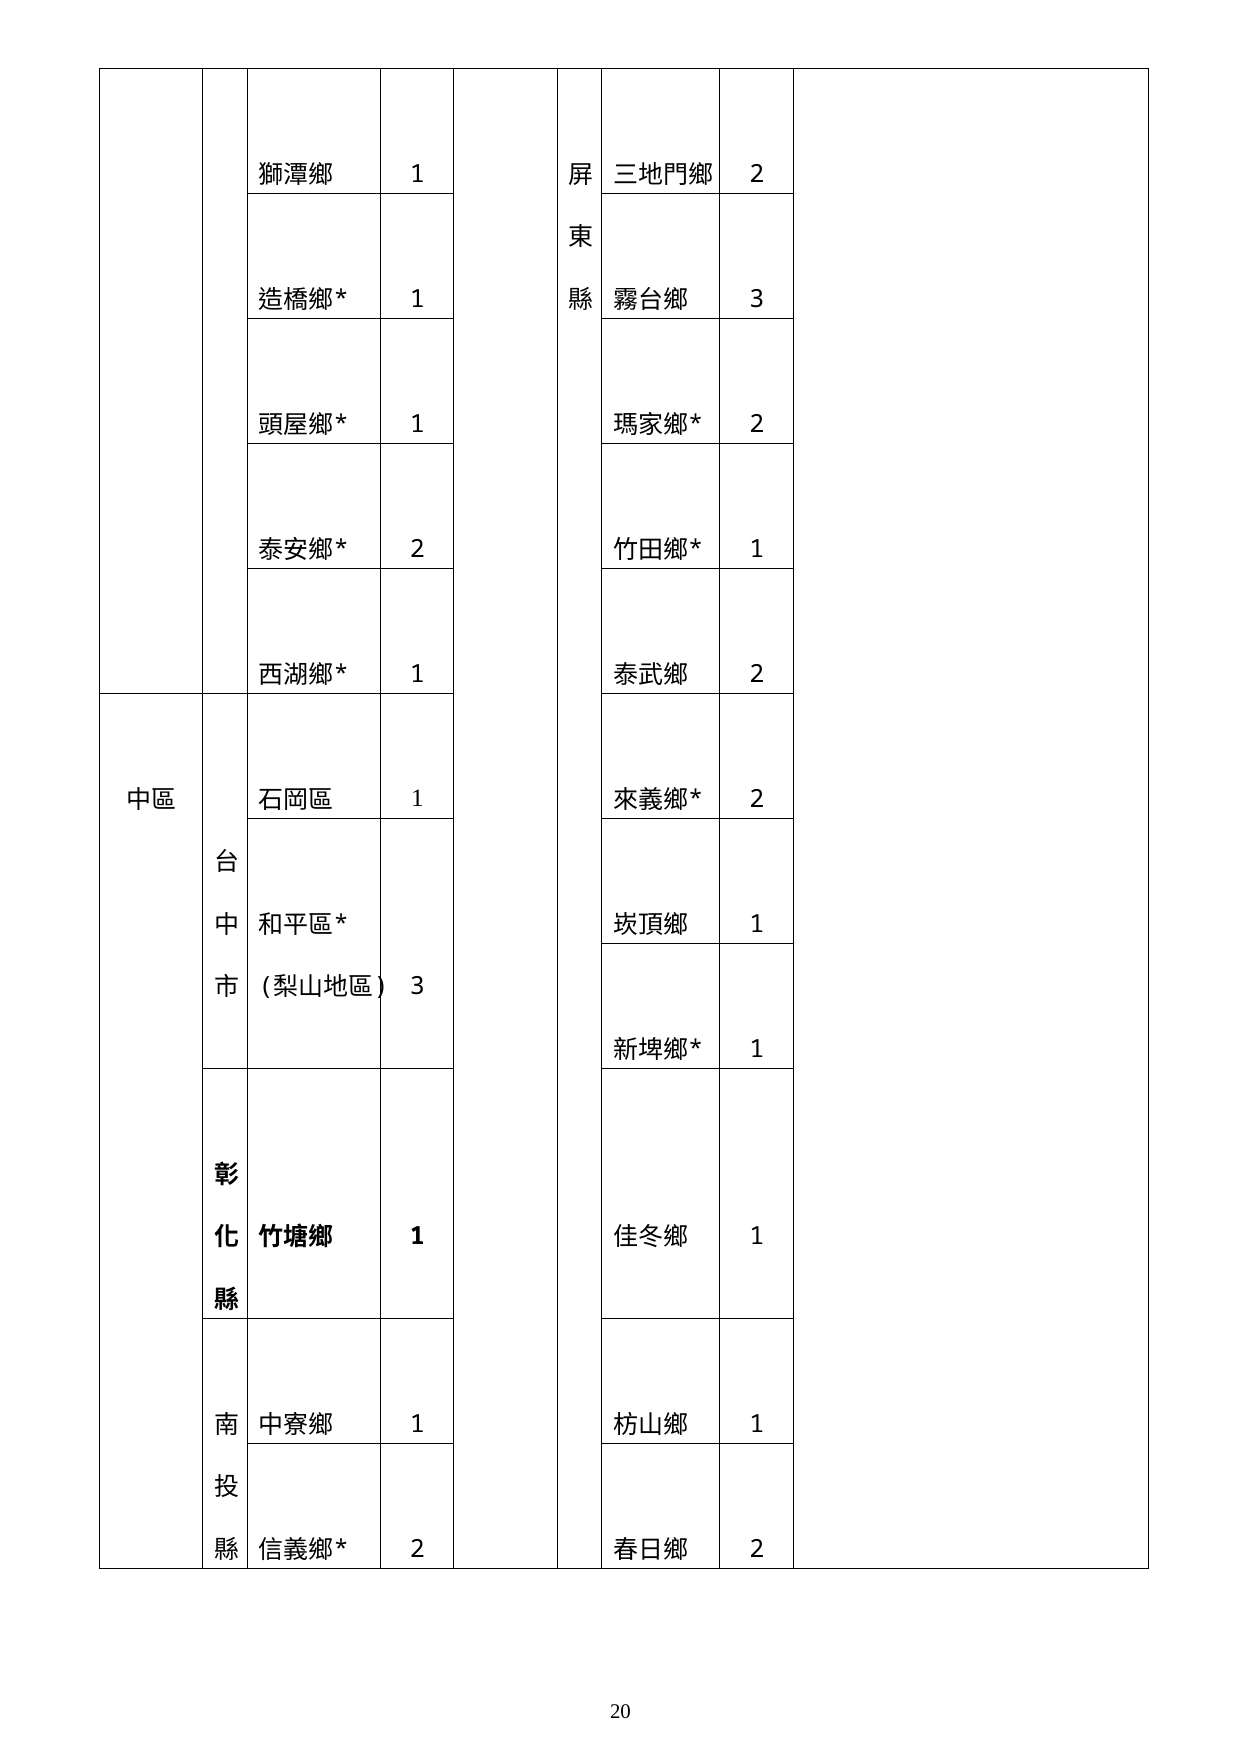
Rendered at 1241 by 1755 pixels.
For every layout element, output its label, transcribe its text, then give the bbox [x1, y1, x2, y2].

table_cell 2 [720, 69, 793, 193]
table_cell 1 [381, 194, 453, 318]
table_cell 石岡區 [248, 694, 380, 818]
table_cell 2 [381, 1444, 453, 1568]
table_cell [100, 69, 202, 693]
table_cell 3 [381, 819, 453, 1068]
table_cell 枋山鄉 [602, 1319, 719, 1443]
table_cell 2 [381, 444, 453, 568]
table_cell 頭屋鄉* [248, 319, 380, 443]
table_cell 和平區* (梨山地區) [248, 819, 380, 1068]
table_cell 屏 東 縣 [558, 69, 601, 1568]
table_cell 南投縣 [203, 1319, 247, 1568]
table_cell 來義鄉* [602, 694, 719, 818]
table_cell 佳冬鄉 [602, 1069, 719, 1318]
table_cell 泰安鄉* [248, 444, 380, 568]
table_cell 春日鄉 [602, 1444, 719, 1568]
table_cell [454, 69, 557, 1568]
table_cell 中寮鄉 [248, 1319, 380, 1443]
table_cell 獅潭鄉 [248, 69, 380, 193]
table_cell 中區 [100, 694, 202, 1568]
table_cell 信義鄉* [248, 1444, 380, 1568]
table_cell [794, 69, 1148, 1568]
table_cell 泰武鄉 [602, 569, 719, 693]
table_cell 台中市 [203, 694, 247, 1068]
table_cell 1 [720, 1319, 793, 1443]
table_cell 瑪家鄉* [602, 319, 719, 443]
table_cell 1 [381, 1069, 453, 1318]
table_cell 1 [381, 1319, 453, 1443]
table_cell 彰化縣 [203, 1069, 247, 1318]
table_cell 1 [720, 1069, 793, 1318]
table_cell 2 [720, 319, 793, 443]
table_cell 2 [720, 694, 793, 818]
table_cell 3 [720, 194, 793, 318]
table_cell 竹田鄉* [602, 444, 719, 568]
table_cell 1 [720, 444, 793, 568]
table_cell 1 [720, 819, 793, 943]
table_cell 造橋鄉* [248, 194, 380, 318]
table_cell 西湖鄉* [248, 569, 380, 693]
table_cell 1 [720, 944, 793, 1068]
table_cell 1 [381, 69, 453, 193]
table_cell 1 [381, 319, 453, 443]
table_cell 三地門鄉 [602, 69, 719, 193]
table_cell [203, 69, 247, 693]
table_cell 新埤鄉* [602, 944, 719, 1068]
table_cell 1 [381, 569, 453, 693]
table_cell 2 [720, 1444, 793, 1568]
table_cell 1 [381, 694, 453, 818]
table_cell 竹塘鄉 [248, 1069, 380, 1318]
table_cell 霧台鄉 [602, 194, 719, 318]
table_cell 崁頂鄉 [602, 819, 719, 943]
table_cell 2 [720, 569, 793, 693]
